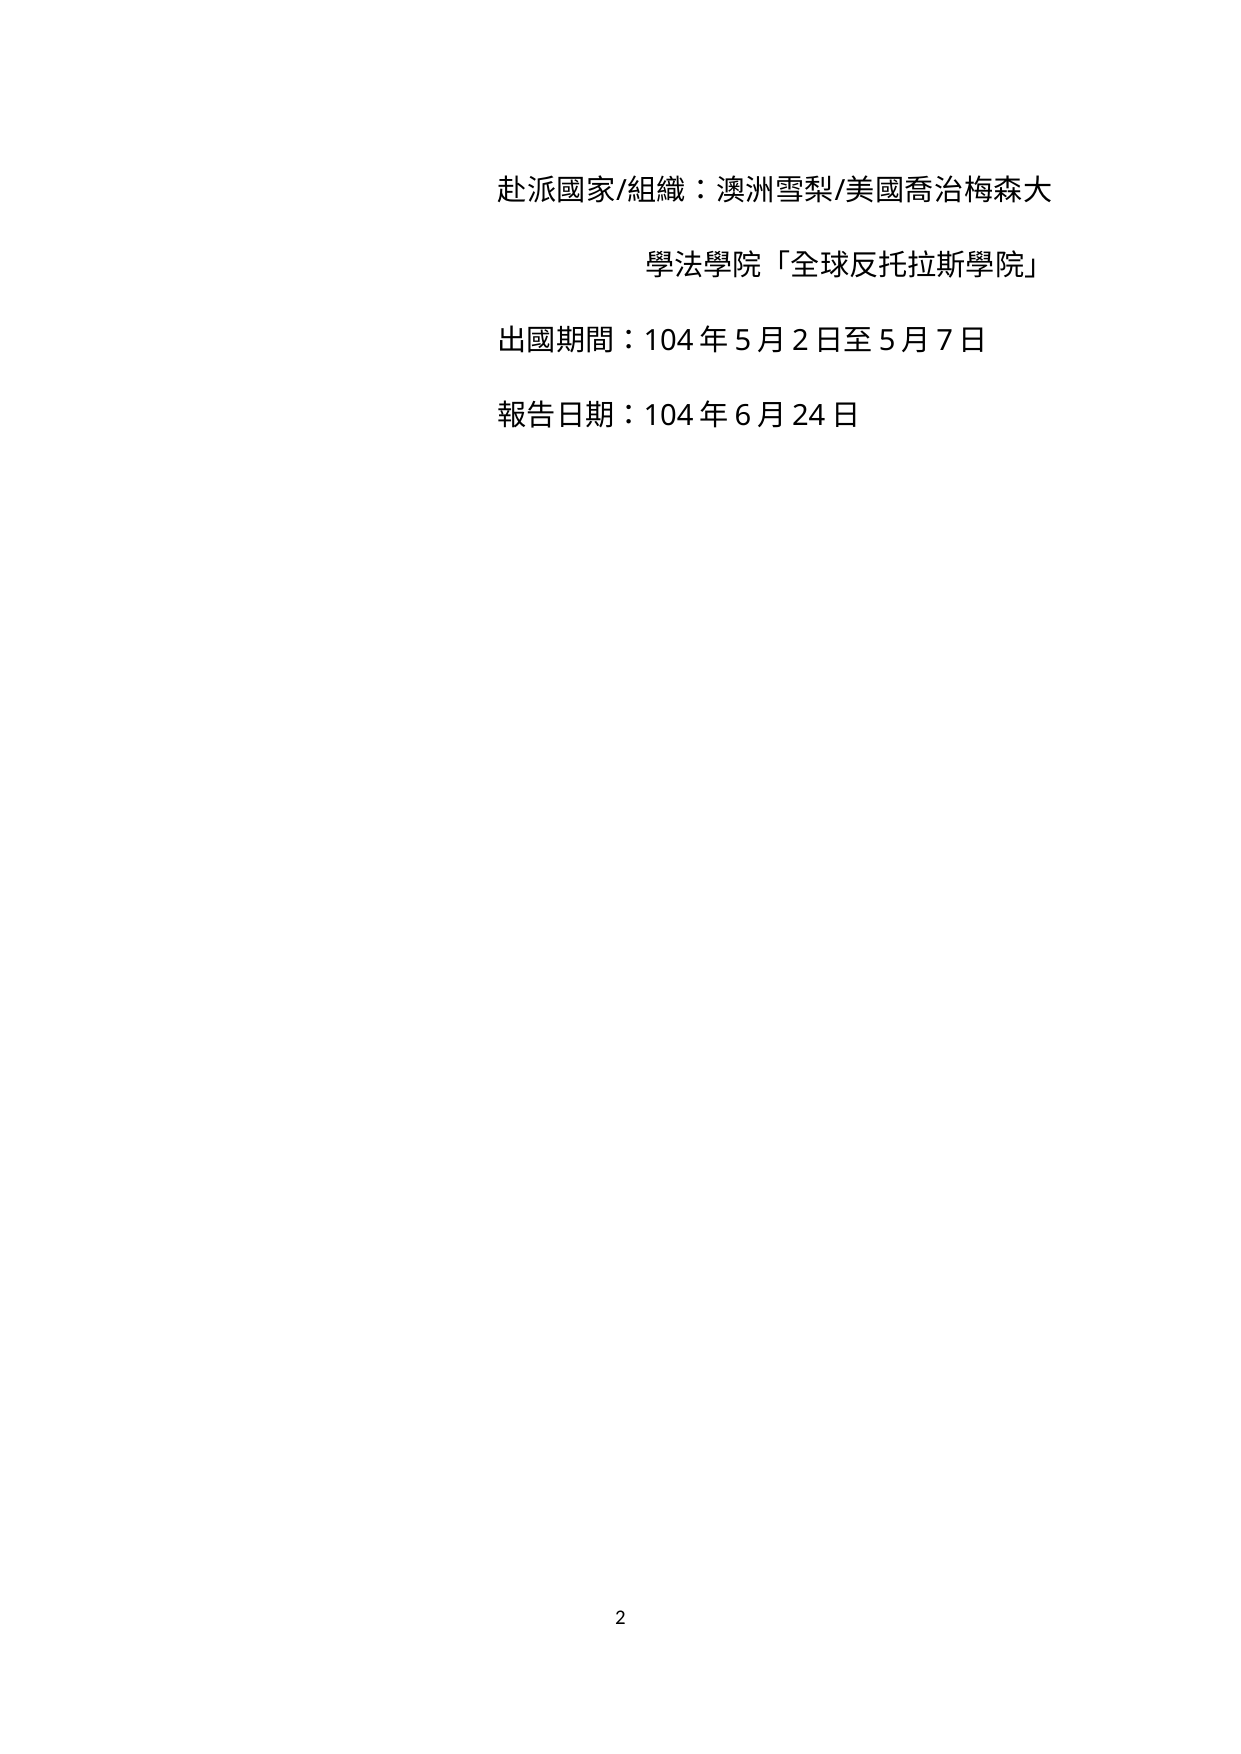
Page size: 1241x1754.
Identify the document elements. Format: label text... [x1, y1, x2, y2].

text 報告日期：104年6月24日 [187, 375, 1053, 450]
text 赴派國家/組織：澳洲雪梨/美國喬治梅森大學法學院「全球反托拉斯學院」 [497, 150, 1053, 300]
text 出國期間：104年5月2日至5月7日 [187, 300, 1053, 375]
